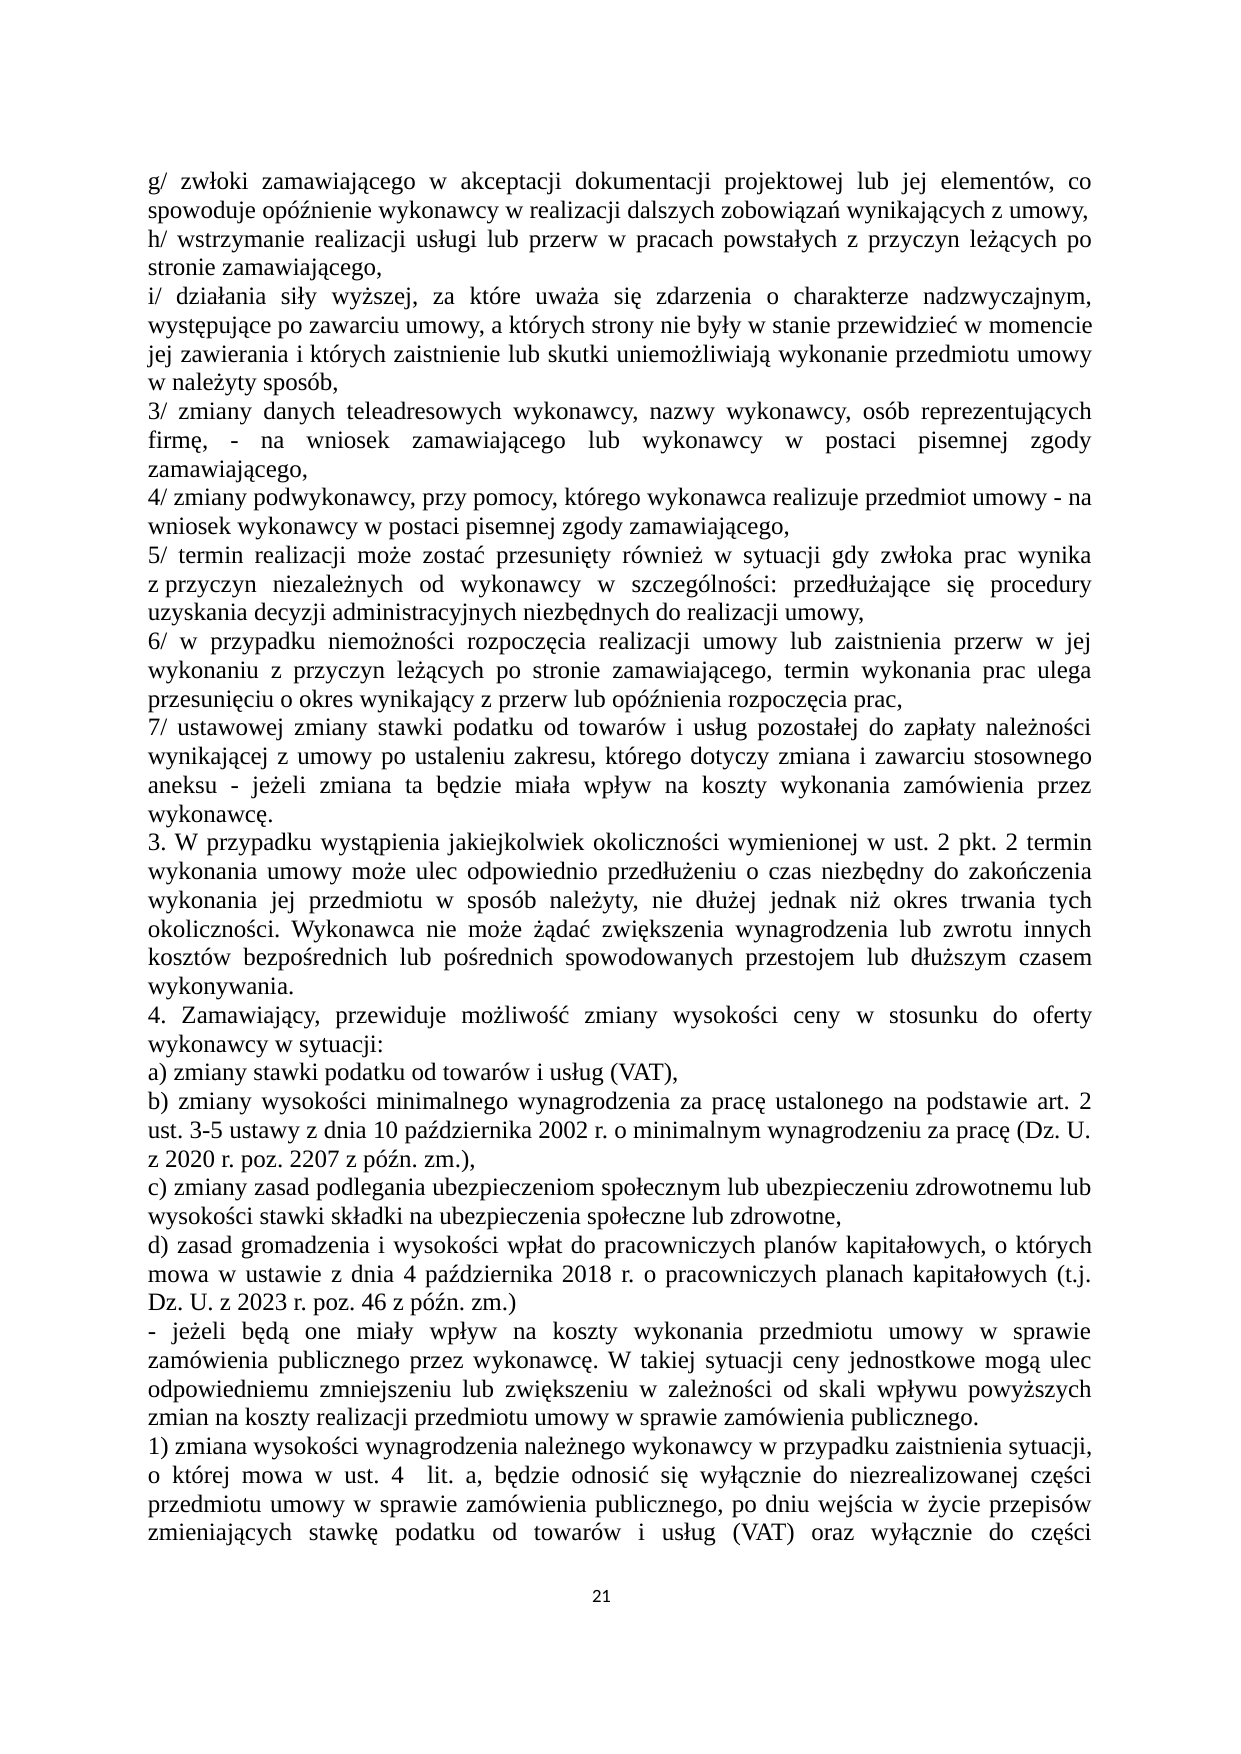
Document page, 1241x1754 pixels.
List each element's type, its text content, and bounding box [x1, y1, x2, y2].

text c) zmiany zasad podlegania ubezpieczeniom społecznym lub ubezpieczeniu zdrowotnemu lub wysokości stawki składki na ubezpieczenia społeczne lub zdrowotne, [148, 1172, 1093, 1230]
text 7/ ustawowej zmiany stawki podatku od towarów i usług pozostałej do zapłaty należności wynikającej z umowy po ustaleniu zakresu, którego dotyczy zmiana i zawarciu stosownego aneksu - jeżeli zmiana ta będzie miała wpływ na koszty wykonania zamówienia przez wykonawcę. [148, 712, 1093, 827]
text 5/ termin realizacji może zostać przesunięty również w sytuacji gdy zwłoka prac wynika z przyczyn niezależnych od wykonawcy w szczególności: przedłużające się procedury uzyskania decyzji administracyjnych niezbędnych do realizacji umowy, [148, 540, 1093, 626]
text g/ zwłoki zamawiającego w akceptacji dokumentacji projektowej lub jej elementów, co spowoduje opóźnienie wykonawcy w realizacji dalszych zobowiązań wynikających z umowy, [148, 166, 1093, 224]
text 3. W przypadku wystąpienia jakiejkolwiek okoliczności wymienionej w ust. 2 pkt. 2 termin wykonania umowy może ulec odpowiednio przedłużeniu o czas niezbędny do zakończenia wykonania jej przedmiotu w sposób należyty, nie dłużej jednak niż okres trwania tych okoliczności. Wykonawca nie może żądać zwiększenia wynagrodzenia lub zwrotu innych kosztów bezpośrednich lub pośrednich spowodowanych przestojem lub dłuższym czasem wykonywania. [148, 827, 1093, 1000]
text b) zmiany wysokości minimalnego wynagrodzenia za pracę ustalonego na podstawie art. 2 ust. 3-5 ustawy z dnia 10 października 2002 r. o minimalnym wynagrodzeniu za pracę (Dz. U. z 2020 r. poz. 2207 z późn. zm.), [148, 1086, 1093, 1172]
text d) zasad gromadzenia i wysokości wpłat do pracowniczych planów kapitałowych, o których mowa w ustawie z dnia 4 października 2018 r. o pracowniczych planach kapitałowych (t.j. Dz. U. z 2023 r. poz. 46 z późn. zm.) [148, 1230, 1093, 1316]
text a) zmiany stawki podatku od towarów i usług (VAT), [148, 1057, 1093, 1086]
text 3/ zmiany danych teleadresowych wykonawcy, nazwy wykonawcy, osób reprezentujących firmę, - na wniosek zamawiającego lub wykonawcy w postaci pisemnej zgody zamawiającego, [148, 396, 1093, 482]
text 4. Zamawiający, przewiduje możliwość zmiany wysokości ceny w stosunku do oferty wykonawcy w sytuacji: [148, 1000, 1093, 1057]
text 1) zmiana wysokości wynagrodzenia należnego wykonawcy w przypadku zaistnienia sytuacji, o której mowa w ust. 4 lit. a, będzie odnosić się wyłącznie do niezrealizowanej części przedmiotu umowy w sprawie zamówienia publicznego, po dniu wejścia w życie przepisów zmieniających stawkę podatku od towarów i usług (VAT) oraz wyłącznie do części [148, 1431, 1093, 1546]
text 4/ zmiany podwykonawcy, przy pomocy, którego wykonawca realizuje przedmiot umowy - na wniosek wykonawcy w postaci pisemnej zgody zamawiającego, [148, 482, 1093, 540]
text i/ działania siły wyższej, za które uważa się zdarzenia o charakterze nadzwyczajnym, występujące po zawarciu umowy, a których strony nie były w stanie przewidzieć w momencie jej zawierania i których zaistnienie lub skutki uniemożliwiają wykonanie przedmiotu umowy w należyty sposób, [148, 281, 1093, 396]
text h/ wstrzymanie realizacji usługi lub przerw w pracach powstałych z przyczyn leżących po stronie zamawiającego, [148, 224, 1093, 281]
text 6/ w przypadku niemożności rozpoczęcia realizacji umowy lub zaistnienia przerw w jej wykonaniu z przyczyn leżących po stronie zamawiającego, termin wykonania prac ulega przesunięciu o okres wynikający z przerw lub opóźnienia rozpoczęcia prac, [148, 626, 1093, 712]
text - jeżeli będą one miały wpływ na koszty wykonania przedmiotu umowy w sprawie zamówienia publicznego przez wykonawcę. W takiej sytuacji ceny jednostkowe mogą ulec odpowiedniemu zmniejszeniu lub zwiększeniu w zależności od skali wpływu powyższych zmian na koszty realizacji przedmiotu umowy w sprawie zamówienia publicznego. [148, 1316, 1093, 1431]
